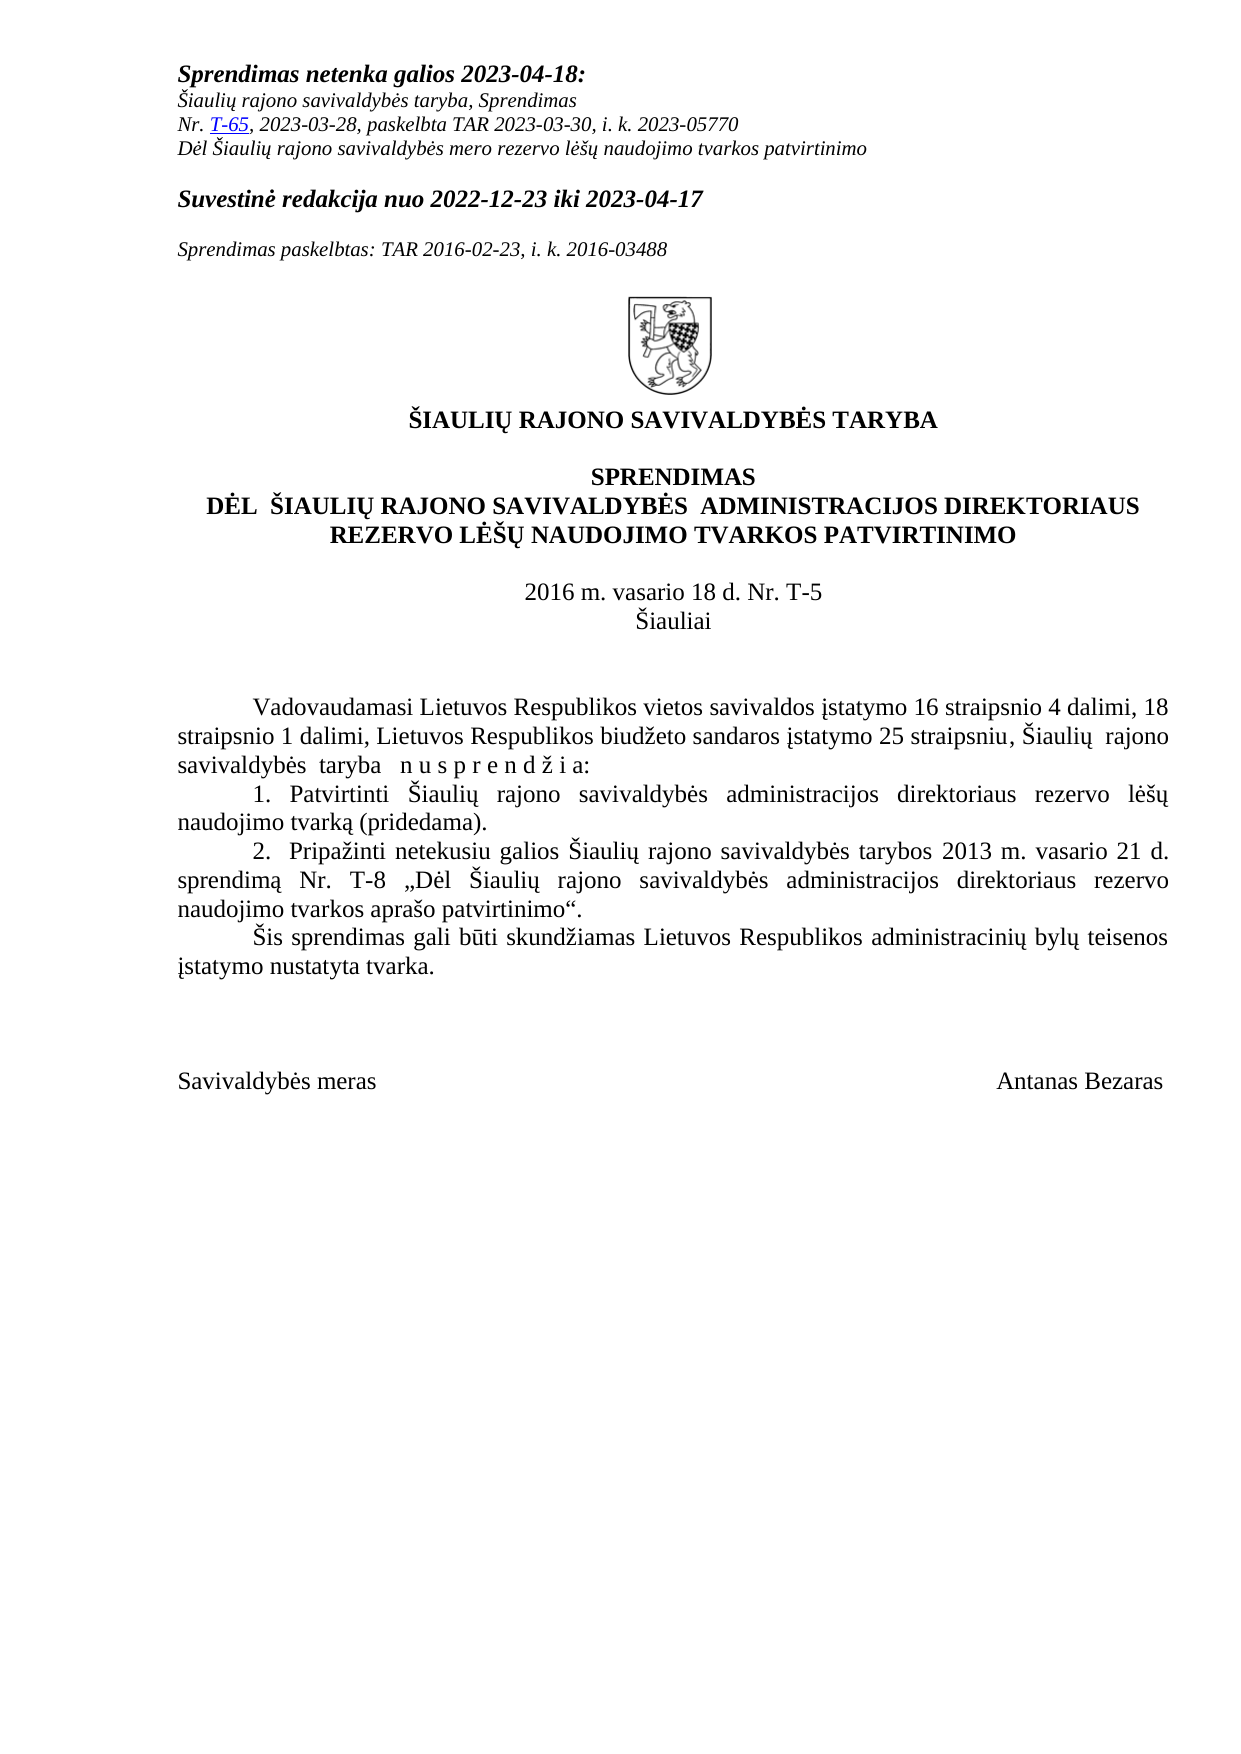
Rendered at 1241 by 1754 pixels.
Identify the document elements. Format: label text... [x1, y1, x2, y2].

text Suvestinė redakcija nuo 2022-12-23 iki 2023-04-17 [177, 184, 1169, 213]
text Sprendimas paskelbtas: TAR 2016-02-23, i. k. 2016-03488 [177, 237, 1169, 261]
text Savivaldybės meras Antanas Bezaras [177, 1066, 1169, 1095]
text 1. Patvirtinti Šiaulių rajono savivaldybės administracijos direktoriaus rezervo lėšų naudojimo tvarką (pridedama). [177, 779, 1169, 836]
text 2016 m. vasario 18 d. Nr. T-5 [177, 577, 1169, 606]
text Vadovaudamasi Lietuvos Respublikos vietos savivaldos įstatymo 16 straipsnio 4 dalimi, 18 straipsnio 1 dalimi, Lietuvos Respublikos biudžeto sandaros įstatymo 25 straipsniu, Šiaulių rajono savivaldybės taryba n u s p r e n d ž i a: [177, 692, 1169, 779]
text Šiaulių rajono savivaldybės taryba, Sprendimas [177, 88, 1169, 112]
text Nr. T-65, 2023-03-28, paskelbta TAR 2023-03-30, i. k. 2023-05770 [177, 112, 1169, 136]
text Dėl Šiaulių rajono savivaldybės mero rezervo lėšų naudojimo tvarkos patvirtinimo [177, 136, 1169, 160]
text 2. Pripažinti netekusiu galios Šiaulių rajono savivaldybės tarybos 2013 m. vasario 21 d. sprendimą Nr. T-8 „Dėl Šiaulių rajono savivaldybės administracijos direktoriaus rezervo naudojimo tvarkos aprašo patvirtinimo“. [177, 836, 1169, 922]
text Sprendimas netenka galios 2023-04-18: [177, 59, 1169, 88]
subtitle ŠIAULIŲ RAJONO SAVIVALDYBĖS TARYBA [177, 405, 1169, 434]
text DĖL ŠIAULIŲ RAJONO SAVIVALDYBĖS ADMINISTRACIJOS DIREKTORIAUS REZERVO LĖŠŲ NAUDOJIMO TVARKOS PATVIRTINIMO [177, 491, 1169, 549]
text Šis sprendimas gali būti skundžiamas Lietuvos Respublikos administracinių bylų teisenos įstatymo nustatyta tvarka. [177, 922, 1169, 980]
subtitle SPRENDIMAS [177, 462, 1169, 491]
text Šiauliai [177, 606, 1169, 635]
